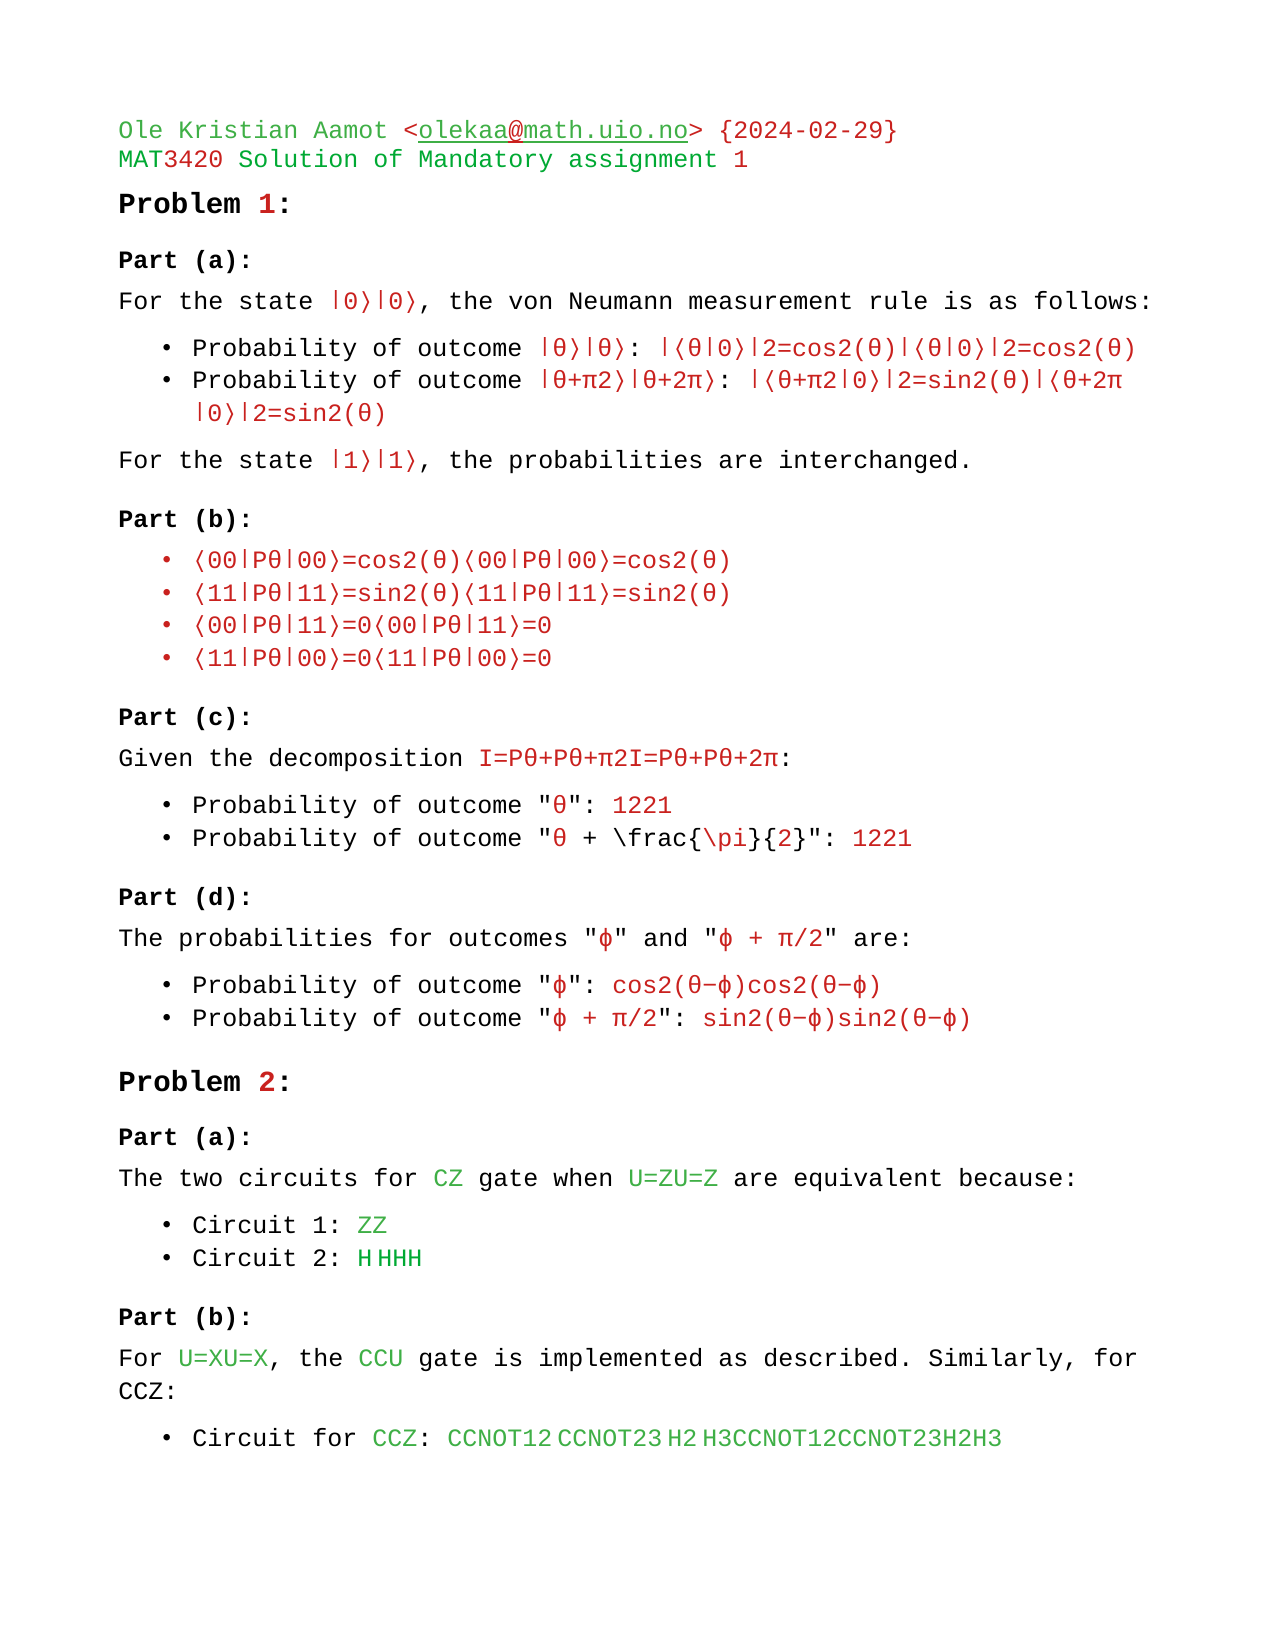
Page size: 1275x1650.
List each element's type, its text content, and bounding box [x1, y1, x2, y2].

text Given the decomposition I=Pθ+Pθ+π2I=Pθ+Pθ+2π​: [118, 746, 1157, 774]
list Probability of outcome "θ + \frac{\pi}{2}": 1221​ [162, 825, 1157, 854]
list ⟨11∣Pθ∣00⟩=0⟨11∣Pθ∣00⟩=0 [162, 645, 1157, 674]
list ⟨00∣Pθ∣00⟩=cos⁡2(θ)⟨00∣Pθ∣00⟩=cos2(θ) [162, 548, 1157, 576]
list Probability of outcome ∣θ⟩∣θ⟩: ∣⟨θ∣0⟩∣2=cos⁡2(θ)∣⟨θ∣0⟩∣2=cos2(θ) [162, 335, 1157, 364]
list Probability of outcome ∣θ+π2⟩∣θ+2π​⟩: ∣⟨θ+π2∣0⟩∣2=sin⁡2(θ)∣⟨θ+2π​∣0⟩∣2=sin2(θ) [162, 368, 1157, 429]
list Probability of outcome "ϕ + π/2": sin⁡2(θ−ϕ)sin2(θ−ϕ) [162, 1005, 1157, 1034]
subtitle Problem 1: [118, 189, 1157, 222]
list Circuit 2: H HHH [162, 1245, 1157, 1274]
text For the state ∣0⟩∣0⟩, the von Neumann measurement rule is as follows: [118, 288, 1157, 317]
list Probability of outcome "θ": 1221​ [162, 793, 1157, 821]
subtitle Part (a): [118, 247, 1157, 276]
subtitle Part (b): [118, 507, 1157, 535]
text Ole Kristian Aamot <olekaa@math.uio.no> {2024-02-29} [118, 118, 1157, 146]
text MAT3420 Solution of Mandatory assignment 1 [118, 146, 1157, 175]
list ⟨00∣Pθ∣11⟩=0⟨00∣Pθ∣11⟩=0 [162, 613, 1157, 641]
subtitle Problem 2: [118, 1067, 1157, 1100]
subtitle Part (c): [118, 705, 1157, 733]
text For U=XU=X, the CCU gate is implemented as described. Similarly, for CCZ: [118, 1346, 1157, 1407]
subtitle Part (b): [118, 1305, 1157, 1333]
subtitle Part (a): [118, 1125, 1157, 1153]
text The probabilities for outcomes "ϕ" and "ϕ + π/2" are: [118, 926, 1157, 954]
text For the state ∣1⟩∣1⟩, the probabilities are interchanged. [118, 447, 1157, 476]
list ⟨11∣Pθ∣11⟩=sin⁡2(θ)⟨11∣Pθ∣11⟩=sin2(θ) [162, 580, 1157, 609]
list Circuit for CCZ: CCNOT12 CCNOT23 H2 H3CCNOT12​CCNOT23​H2​H3​ [162, 1425, 1157, 1454]
list Probability of outcome "ϕ": cos⁡2(θ−ϕ)cos2(θ−ϕ) [162, 973, 1157, 1001]
text The two circuits for CZ gate when U=ZU=Z are equivalent because: [118, 1166, 1157, 1194]
list Circuit 1: ZZ [162, 1213, 1157, 1241]
subtitle Part (d): [118, 885, 1157, 913]
